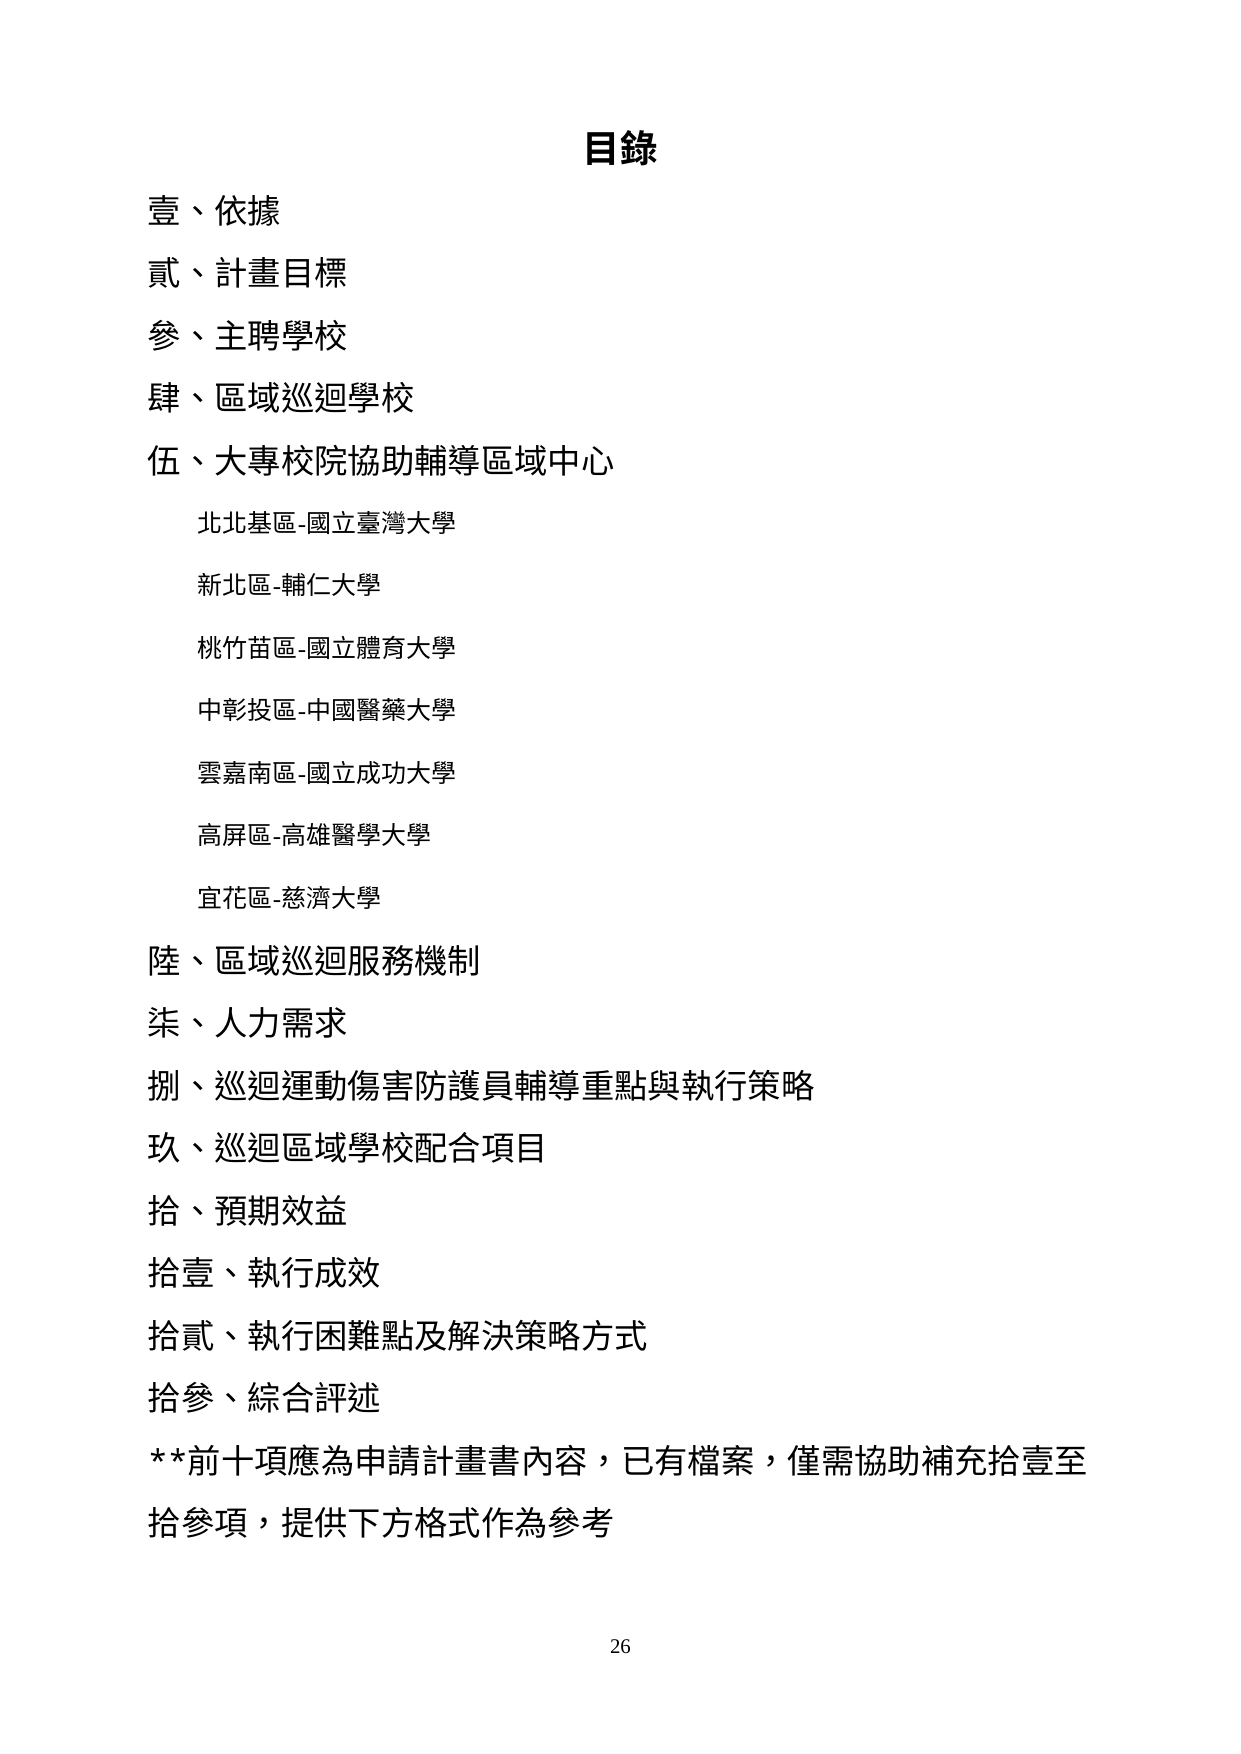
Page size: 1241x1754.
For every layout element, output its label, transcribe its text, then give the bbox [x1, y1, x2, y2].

text 玖、巡迴區域學校配合項目 [148, 1104, 1092, 1167]
text 柒、人力需求 [148, 979, 1092, 1042]
text 拾、預期效益 [148, 1167, 1092, 1229]
text 雲嘉南區-國立成功大學 [198, 729, 1092, 792]
text 新北區-輔仁大學 [198, 542, 1092, 604]
text 壹、依據 [148, 167, 1092, 229]
text 拾壹、執行成效 [148, 1229, 1092, 1292]
text 宜花區-慈濟大學 [198, 854, 1092, 917]
text 拾貳、執行困難點及解決策略方式 [148, 1292, 1092, 1354]
text 目錄 [148, 104, 1092, 167]
text 伍、大專校院協助輔導區域中心 [148, 417, 1092, 479]
text 桃竹苗區-國立體育大學 [198, 604, 1092, 667]
text 肆、區域巡迴學校 [148, 354, 1092, 417]
text **前十項應為申請計畫書內容，已有檔案，僅需協助補充拾壹至拾參項，提供下方格式作為參考 [148, 1417, 1092, 1542]
text 參、主聘學校 [148, 292, 1092, 354]
text 貳、計畫目標 [148, 229, 1092, 292]
text 拾參、綜合評述 [148, 1354, 1092, 1417]
text 中彰投區-中國醫藥大學 [198, 667, 1092, 729]
text 捌、巡迴運動傷害防護員輔導重點與執行策略 [148, 1042, 1092, 1104]
text 高屏區-高雄醫學大學 [198, 792, 1092, 854]
text 北北基區-國立臺灣大學 [198, 479, 1092, 542]
text 陸、區域巡迴服務機制 [148, 917, 1092, 979]
